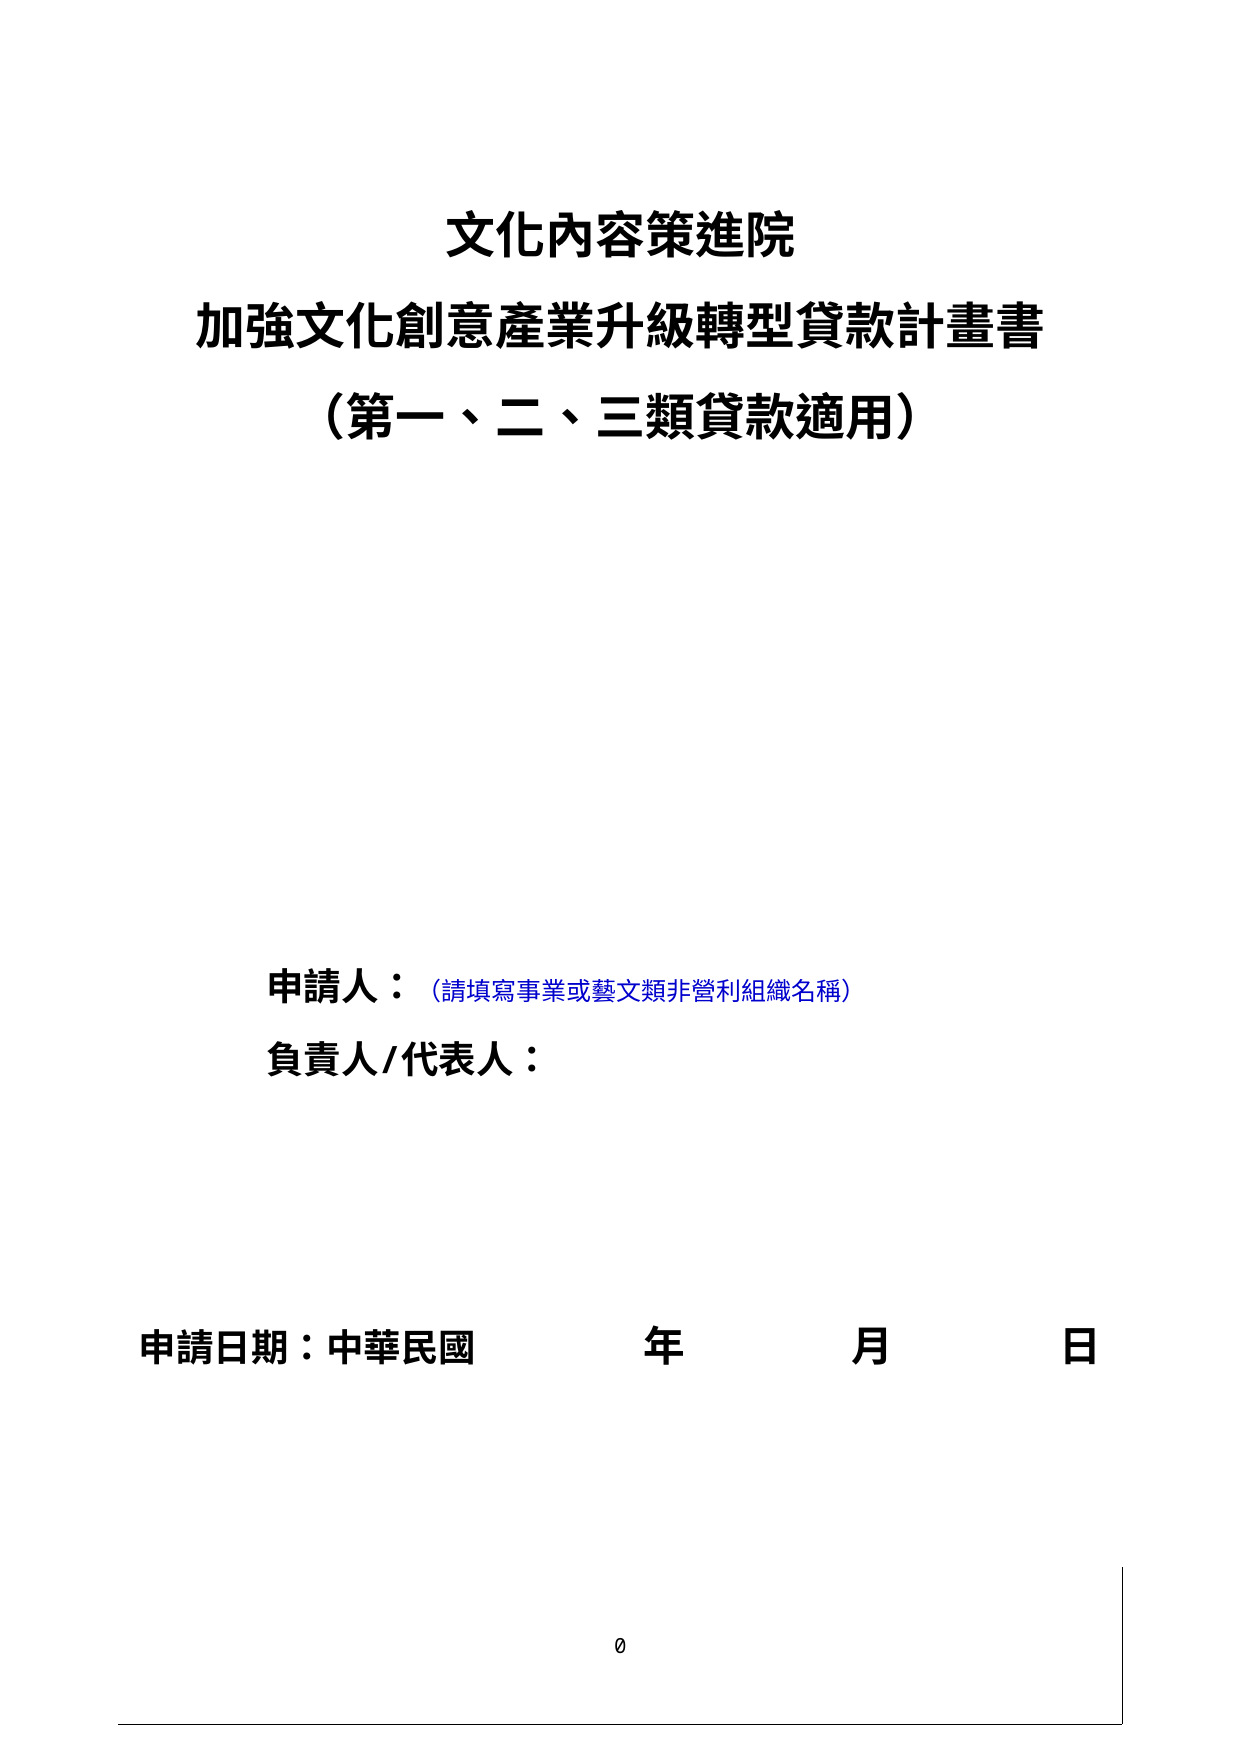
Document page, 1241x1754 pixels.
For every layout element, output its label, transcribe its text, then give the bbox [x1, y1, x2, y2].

text （第一、二、三類貸款適用） [118, 377, 1122, 450]
text 加強文化創意產業升級轉型貸款計畫書 [118, 286, 1122, 359]
text 負責人/代表人： [266, 1030, 1122, 1084]
text 申請人：（請填寫事業或藝文類非營利組織名稱） [266, 957, 1122, 1011]
text 文化內容策進院 [118, 195, 1122, 267]
text 申請日期：中華民國 年 月 日 [118, 1313, 1122, 1373]
